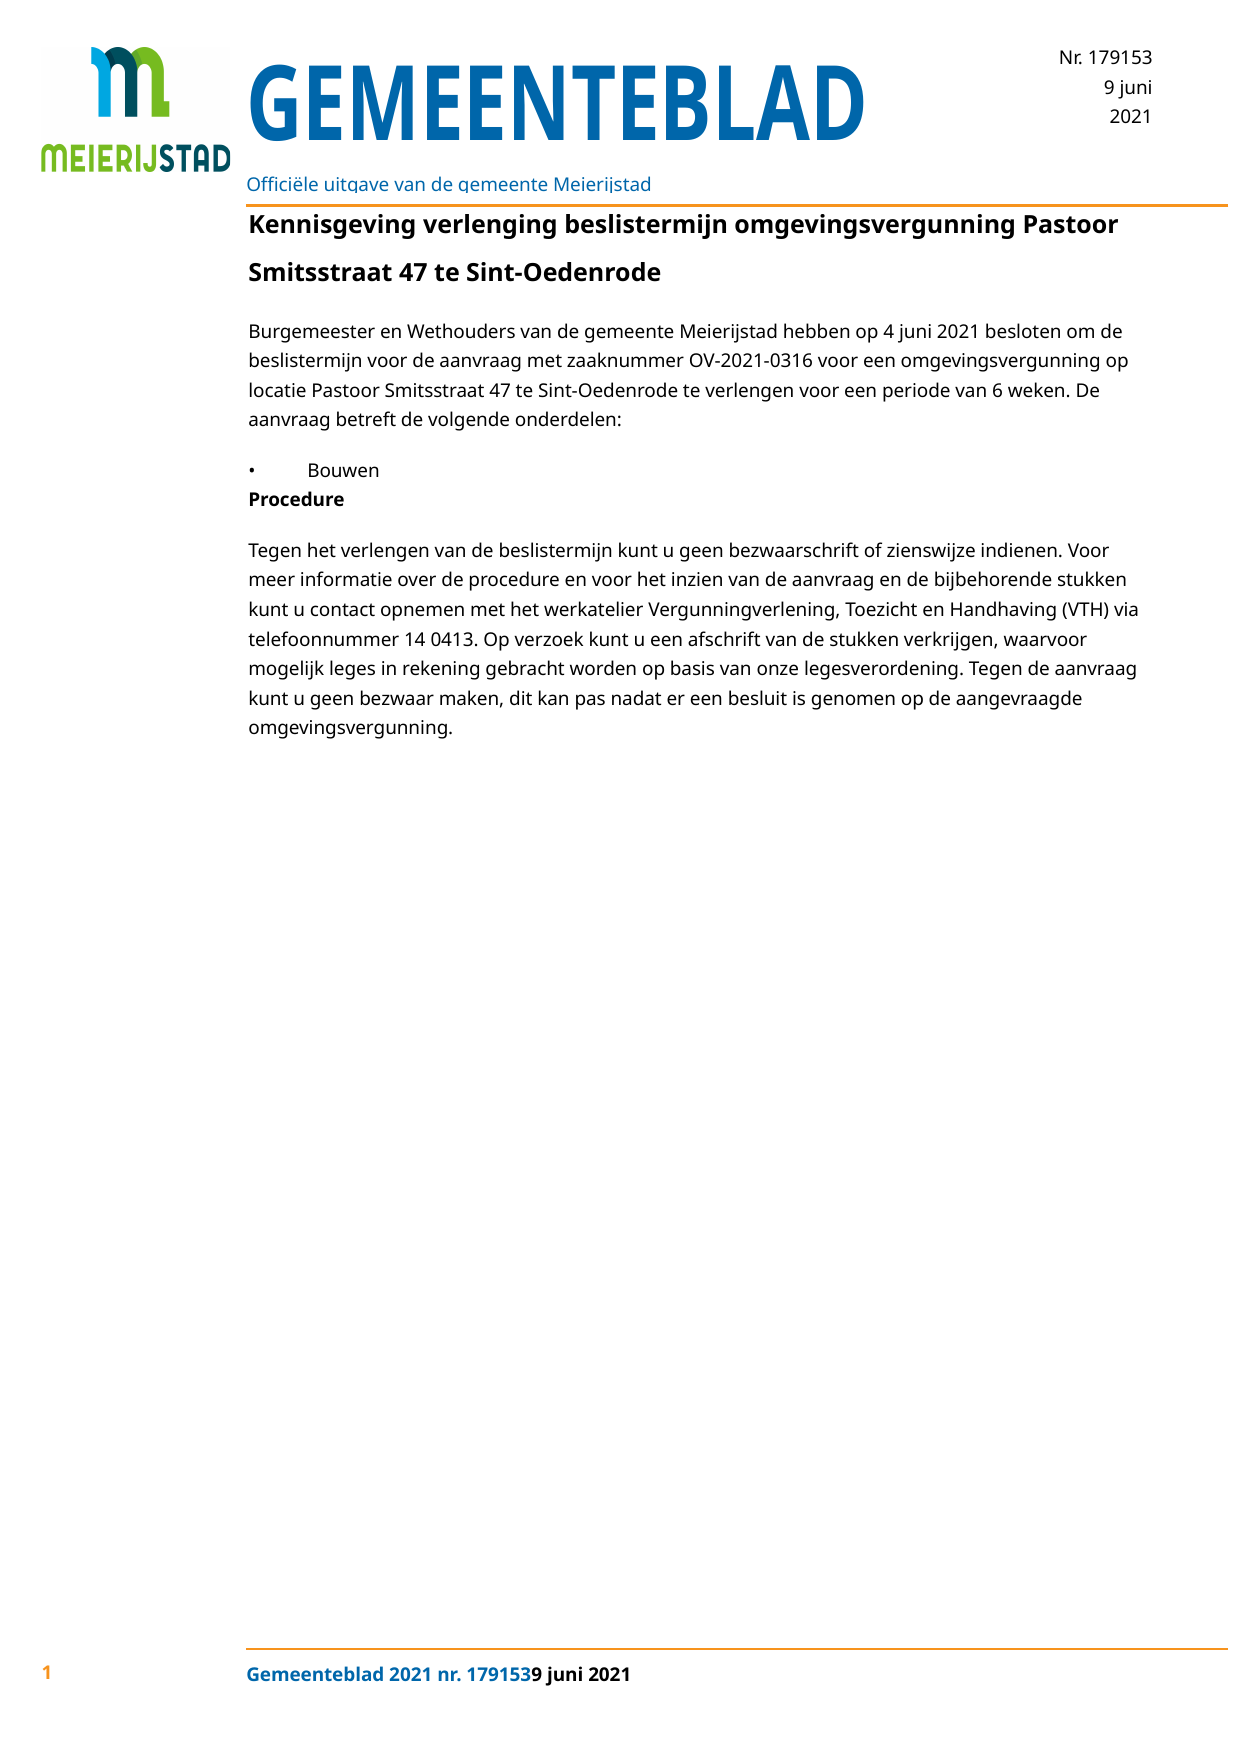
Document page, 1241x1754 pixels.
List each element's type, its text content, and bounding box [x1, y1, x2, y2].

list Bouwen [248, 457, 1152, 483]
text Procedure [248, 487, 1152, 512]
text Burgemeester en Wethouders van de gemeente Meierijstad hebben op 4 juni 2021 besloten om de beslistermijn voor de aanvraag met zaaknummer OV-2021-0316 voor een omgevingsvergunning op locatie Pastoor Smitsstraat 47 te Sint-Oedenrode te verlengen voor een periode van 6 weken. De aanvraag betreft de volgende onderdelen: [248, 318, 1152, 432]
text Tegen het verlengen van de beslistermijn kunt u geen bezwaarschrift of zienswijze indienen. Voor meer informatie over de procedure en voor het inzien van de aanvraag en de bijbehorende stukken kunt u contact opnemen met het werkatelier Vergunningverlening, Toezicht en Handhaving (VTH) via telefoonnummer 14 0413. Op verzoek kunt u een afschrift van de stukken verkrijgen, waarvoor mogelijk leges in rekening gebracht worden op basis van onze legesverordening. Tegen de aanvraag kunt u geen bezwaar maken, dit kan pas nadat er een besluit is genomen op de aangevraagde omgevingsvergunning. [248, 537, 1152, 740]
text Kennisgeving verlenging beslistermijn omgevingsvergunning Pastoor Smitsstraat 47 te Sint-Oedenrode [248, 207, 1152, 288]
picture [41, 47, 231, 172]
